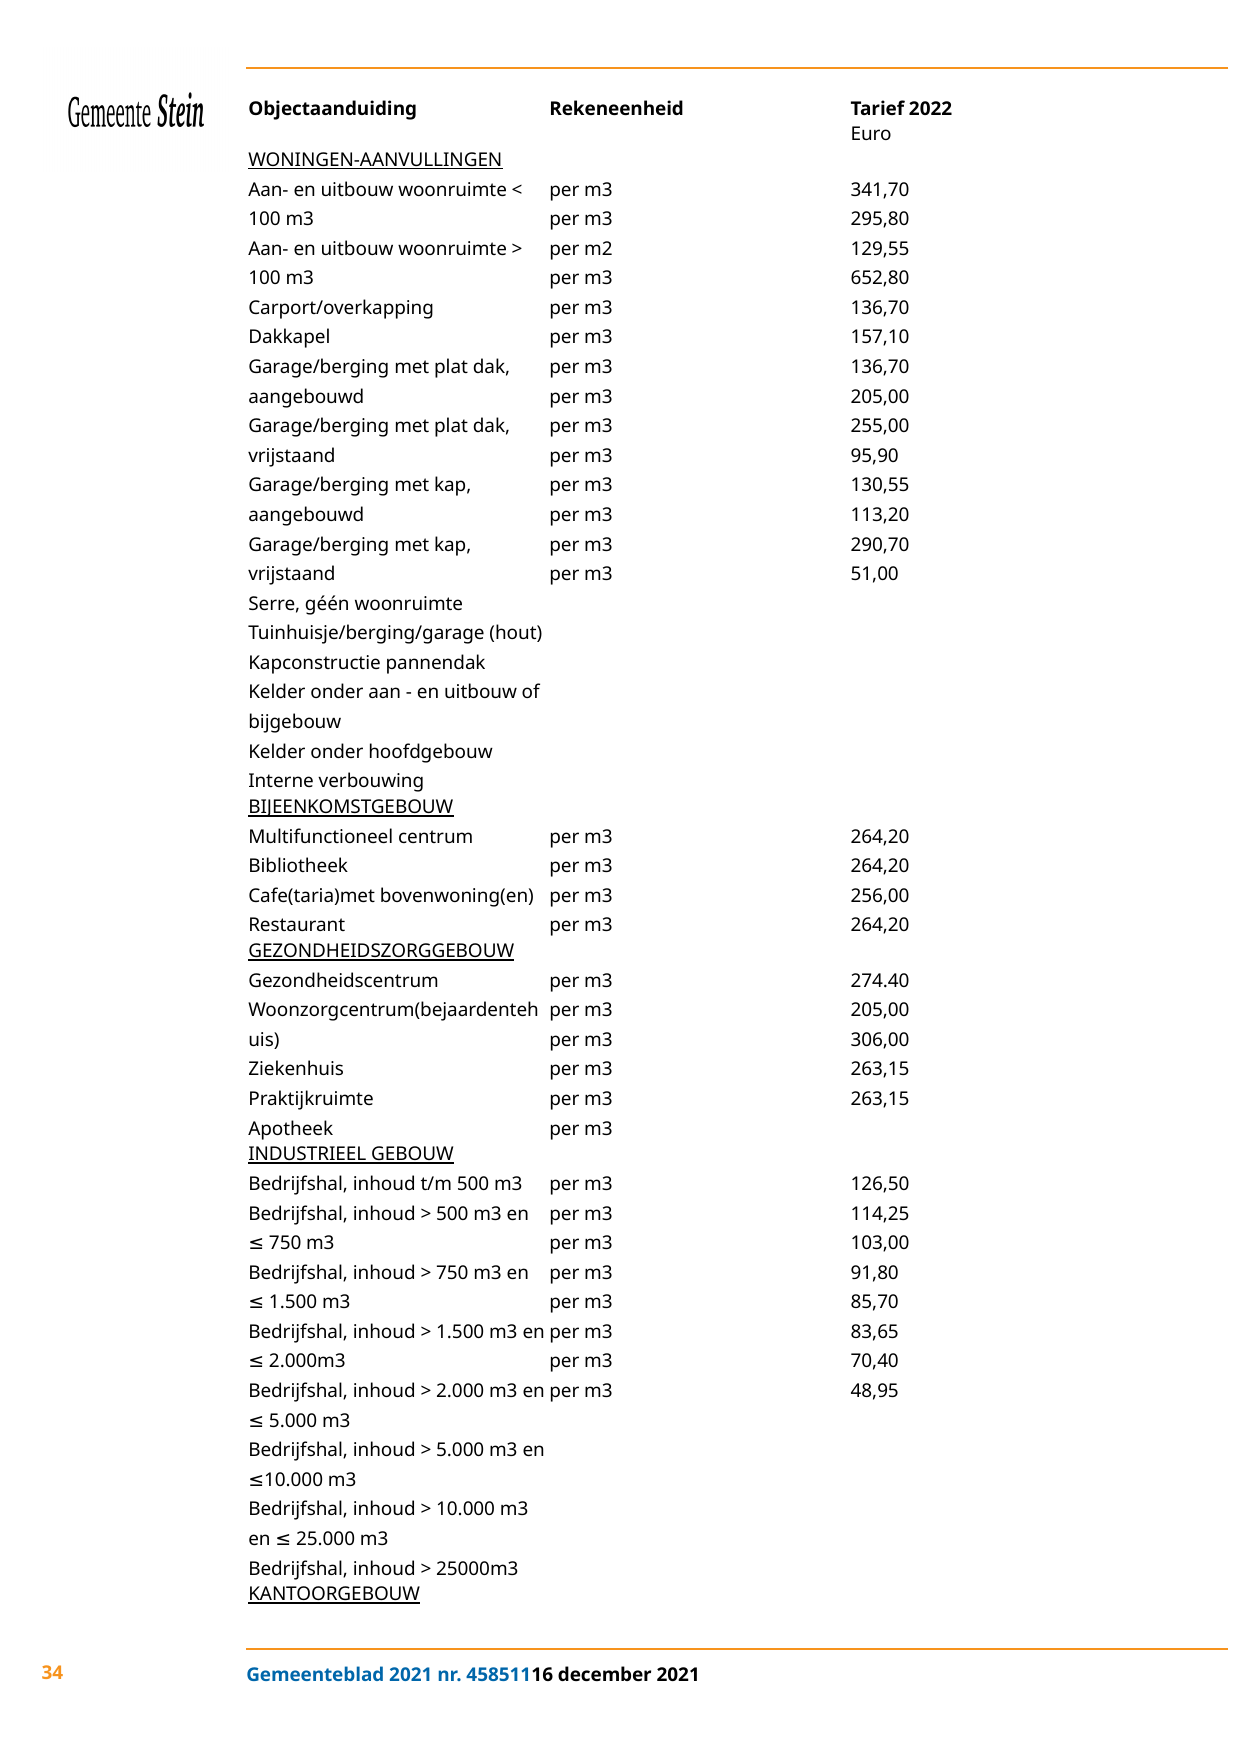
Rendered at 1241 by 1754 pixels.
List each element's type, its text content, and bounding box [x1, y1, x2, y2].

table_cell [549, 1580, 850, 1606]
table_cell per m3 per m3 per m3 per m3 [549, 793, 850, 937]
table_cell per m3 per m3 per m3 per m3 per m3 per m3 [549, 937, 850, 1141]
table_cell [248, 121, 549, 146]
table_cell WONINGEN-AANVULLINGEN Aan- en uitbouw woonruimte < 100 m3 Aan- en uitbouw woonruimte > 100 m3 Carport/overkapping Dakkapel Garage/berging met plat dak, aangebouwd Garage/berging met plat dak, vrijstaand Garage/berging met kap, aangebouwd Garage/berging met kap, vrijstaand Serre, géén woonruimte Tuinhuisje/berging/garage (hout) Kapconstructie pannendak Kelder onder aan - en uitbouw of bijgebouw Kelder onder hoofdgebouw Interne verbouwing [248, 146, 549, 793]
table_cell [549, 121, 850, 146]
table_cell 264,20 264,20 256,00 264,20 [850, 793, 1152, 937]
table_cell 126,50 114,25 103,00 91,80 85,70 83,65 70,40 48,95 [850, 1141, 1152, 1580]
picture [41, 47, 231, 172]
table_cell 341,70 295,80 129,55 652,80 136,70 157,10 136,70 205,00 255,00 95,90 130,55 113,20 290,70 51,00 [850, 146, 1152, 793]
table_cell per m3 per m3 per m2 per m3 per m3 per m3 per m3 per m3 per m3 per m3 per m3 per m3 per m3 per m3 [549, 146, 850, 793]
table_cell GEZONDHEIDSZORGGEBOUW Gezondheidscentrum Woonzorgcentrum(bejaardentehuis) Ziekenhuis Praktijkruimte Apotheek [248, 937, 549, 1141]
table_cell BIJEENKOMSTGEBOUW Multifunctioneel centrum Bibliotheek Cafe(taria)met bovenwoning(en) Restaurant [248, 793, 549, 937]
table_cell per m3 per m3 per m3 per m3 per m3 per m3 per m3 per m3 [549, 1141, 850, 1580]
table_cell Euro [850, 121, 1152, 146]
table_cell INDUSTRIEEL GEBOUW Bedrijfshal, inhoud t/m 500 m3 Bedrijfshal, inhoud > 500 m3 en ≤ 750 m3 Bedrijfshal, inhoud > 750 m3 en ≤ 1.500 m3 Bedrijfshal, inhoud > 1.500 m3 en ≤ 2.000m3 Bedrijfshal, inhoud > 2.000 m3 en ≤ 5.000 m3 Bedrijfshal, inhoud > 5.000 m3 en ≤10.000 m3 Bedrijfshal, inhoud > 10.000 m3 en ≤ 25.000 m3 Bedrijfshal, inhoud > 25000m3 [248, 1141, 549, 1580]
table_cell KANTOORGEBOUW [248, 1580, 549, 1606]
table_cell [850, 1580, 1152, 1606]
table_header Objectaanduiding [248, 95, 549, 121]
table_cell 274.40 205,00 306,00 263,15 263,15 [850, 937, 1152, 1141]
table_header Tarief 2022 [850, 95, 1152, 121]
table_header Rekeneenheid [549, 95, 850, 121]
